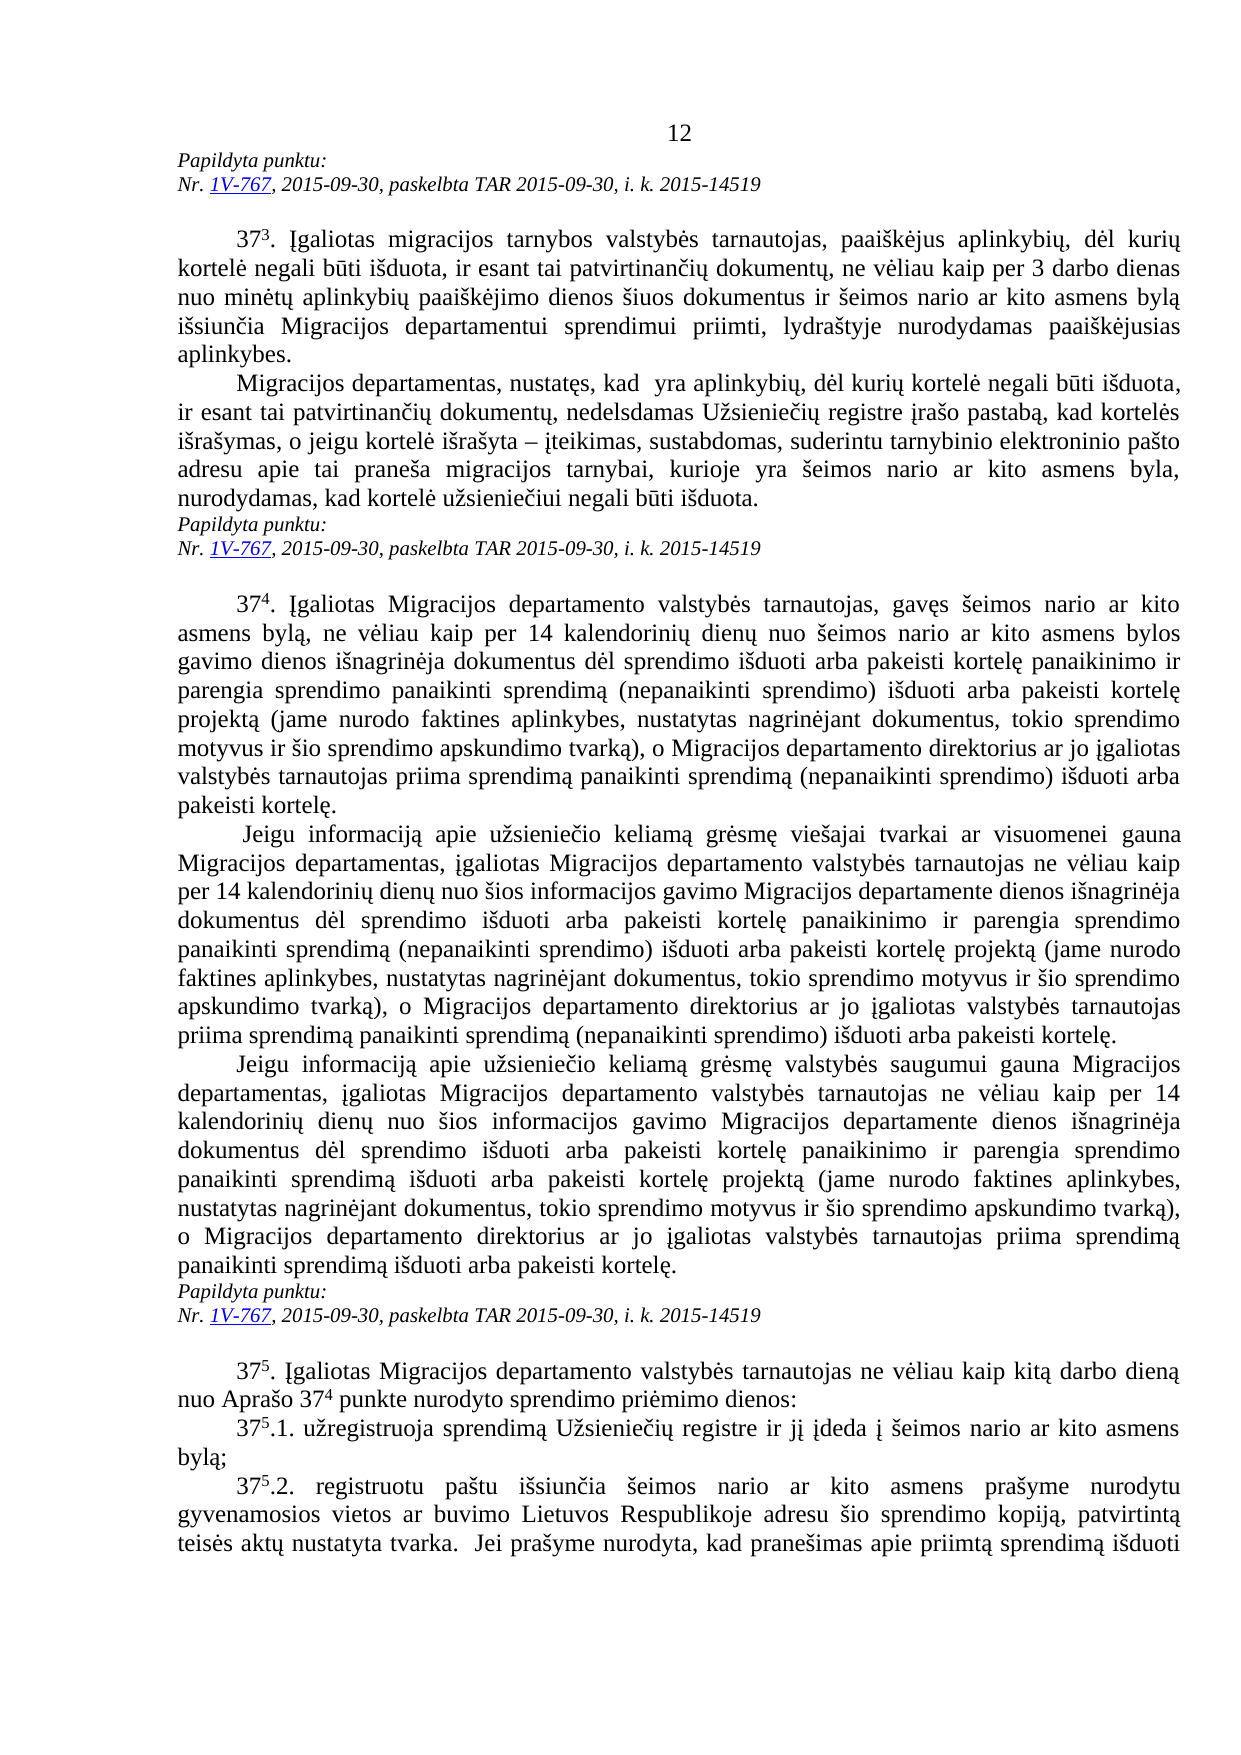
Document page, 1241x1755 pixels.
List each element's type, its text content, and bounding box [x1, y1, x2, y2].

text Nr. 1V-767, 2015-09-30, paskelbta TAR 2015-09-30, i. k. 2015-14519 [177, 536, 1181, 560]
text Papildyta punktu: [177, 1279, 1181, 1303]
text Migracijos departamentas, nustatęs, kad yra aplinkybių, dėl kurių kortelė negali būti išduota, ir esant tai patvirtinančių dokumentų, nedelsdamas Užsieniečių registre įrašo pastabą, kad kortelės išrašymas, o jeigu kortelė išrašyta – įteikimas, sustabdomas, suderintu tarnybinio elektroninio pašto adresu apie tai praneša migracijos tarnybai, kurioje yra šeimos nario ar kito asmens byla, nurodydamas, kad kortelė užsieniečiui negali būti išduota. [177, 368, 1181, 512]
text 373. Įgaliotas migracijos tarnybos valstybės tarnautojas, paaiškėjus aplinkybių, dėl kurių kortelė negali būti išduota, ir esant tai patvirtinančių dokumentų, ne vėliau kaip per 3 darbo dienas nuo minėtų aplinkybių paaiškėjimo dienos šiuos dokumentus ir šeimos nario ar kito asmens bylą išsiunčia Migracijos departamentui sprendimui priimti, lydraštyje nurodydamas paaiškėjusias aplinkybes. [177, 224, 1181, 368]
text 375.1. užregistruoja sprendimą Užsieniečių registre ir jį įdeda į šeimos nario ar kito asmens bylą; [177, 1413, 1181, 1471]
text Nr. 1V-767, 2015-09-30, paskelbta TAR 2015-09-30, i. k. 2015-14519 [177, 1303, 1181, 1327]
text 375.2. registruotu paštu išsiunčia šeimos nario ar kito asmens prašyme nurodytu gyvenamosios vietos ar buvimo Lietuvos Respublikoje adresu šio sprendimo kopiją, patvirtintą teisės aktų nustatyta tvarka. Jei prašyme nurodyta, kad pranešimas apie priimtą sprendimą išduoti [177, 1471, 1181, 1557]
text Jeigu informaciją apie užsieniečio keliamą grėsmę viešajai tvarkai ar visuomenei gauna Migracijos departamentas, įgaliotas Migracijos departamento valstybės tarnautojas ne vėliau kaip per 14 kalendorinių dienų nuo šios informacijos gavimo Migracijos departamente dienos išnagrinėja dokumentus dėl sprendimo išduoti arba pakeisti kortelę panaikinimo ir parengia sprendimo panaikinti sprendimą (nepanaikinti sprendimo) išduoti arba pakeisti kortelę projektą (jame nurodo faktines aplinkybes, nustatytas nagrinėjant dokumentus, tokio sprendimo motyvus ir šio sprendimo apskundimo tvarką), o Migracijos departamento direktorius ar jo įgaliotas valstybės tarnautojas priima sprendimą panaikinti sprendimą (nepanaikinti sprendimo) išduoti arba pakeisti kortelę. [177, 819, 1181, 1049]
text 374. Įgaliotas Migracijos departamento valstybės tarnautojas, gavęs šeimos nario ar kito asmens bylą, ne vėliau kaip per 14 kalendorinių dienų nuo šeimos nario ar kito asmens bylos gavimo dienos išnagrinėja dokumentus dėl sprendimo išduoti arba pakeisti kortelę panaikinimo ir parengia sprendimo panaikinti sprendimą (nepanaikinti sprendimo) išduoti arba pakeisti kortelę projektą (jame nurodo faktines aplinkybes, nustatytas nagrinėjant dokumentus, tokio sprendimo motyvus ir šio sprendimo apskundimo tvarką), o Migracijos departamento direktorius ar jo įgaliotas valstybės tarnautojas priima sprendimą panaikinti sprendimą (nepanaikinti sprendimo) išduoti arba pakeisti kortelę. [177, 589, 1181, 819]
text Papildyta punktu: [177, 148, 1181, 172]
text 375. Įgaliotas Migracijos departamento valstybės tarnautojas ne vėliau kaip kitą darbo dieną nuo Aprašo 374 punkte nurodyto sprendimo priėmimo dienos: [177, 1356, 1181, 1413]
text Jeigu informaciją apie užsieniečio keliamą grėsmę valstybės saugumui gauna Migracijos departamentas, įgaliotas Migracijos departamento valstybės tarnautojas ne vėliau kaip per 14 kalendorinių dienų nuo šios informacijos gavimo Migracijos departamente dienos išnagrinėja dokumentus dėl sprendimo išduoti arba pakeisti kortelę panaikinimo ir parengia sprendimo panaikinti sprendimą išduoti arba pakeisti kortelę projektą (jame nurodo faktines aplinkybes, nustatytas nagrinėjant dokumentus, tokio sprendimo motyvus ir šio sprendimo apskundimo tvarką), o Migracijos departamento direktorius ar jo įgaliotas valstybės tarnautojas priima sprendimą panaikinti sprendimą išduoti arba pakeisti kortelę. [177, 1049, 1181, 1279]
text Papildyta punktu: [177, 512, 1181, 536]
text Nr. 1V-767, 2015-09-30, paskelbta TAR 2015-09-30, i. k. 2015-14519 [177, 172, 1181, 196]
